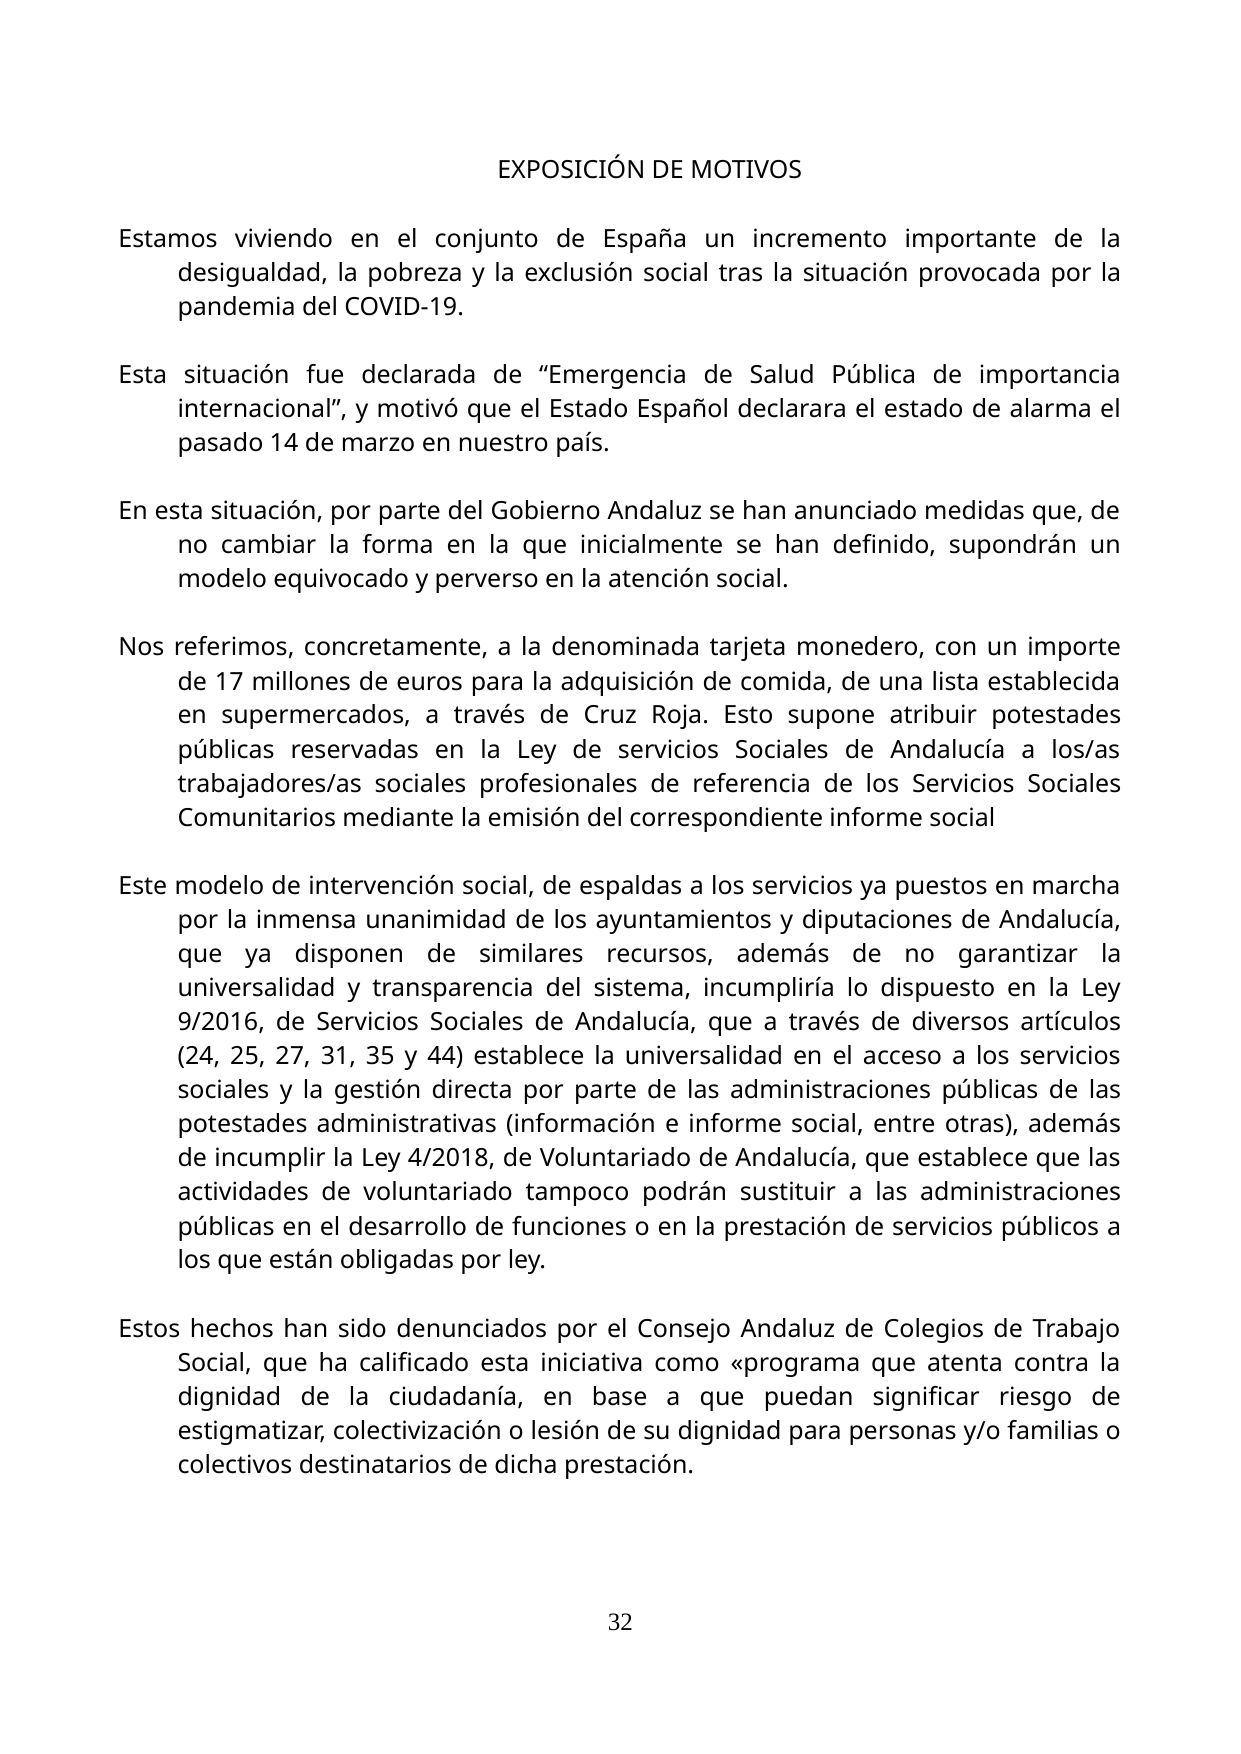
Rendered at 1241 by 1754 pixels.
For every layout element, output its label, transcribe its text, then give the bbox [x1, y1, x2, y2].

text Este modelo de intervención social, de espaldas a los servicios ya puestos en marcha por la inmensa unanimidad de los ayuntamientos y diputaciones de Andalucía, que ya disponen de similares recursos, además de no garantizar la universalidad y transparencia del sistema, incumpliría lo dispuesto en la Ley 9/2016, de Servicios Sociales de Andalucía, que a través de diversos artículos (24, 25, 27, 31, 35 y 44) establece la universalidad en el acceso a los servicios sociales y la gestión directa por parte de las administraciones públicas de las potestades administrativas (información e informe social, entre otras), además de incumplir la Ley 4/2018, de Voluntariado de Andalucía, que establece que las actividades de voluntariado tampoco podrán sustituir a las administraciones públicas en el desarrollo de funciones o en la prestación de servicios públicos a los que están obligadas por ley. [118, 867, 1122, 1276]
text Estos hechos han sido denunciados por el Consejo Andaluz de Colegios de Trabajo Social, que ha calificado esta iniciativa como «programa que atenta contra la dignidad de la ciudadanía, en base a que puedan significar riesgo de estigmatizar, colectivización o lesión de su dignidad para personas y/o familias o colectivos destinatarios de dicha prestación. [118, 1310, 1122, 1481]
text Esta situación fue declarada de “Emergencia de Salud Pública de importancia internacional”, y motivó que el Estado Español declarara el estado de alarma el pasado 14 de marzo en nuestro país. [118, 357, 1122, 459]
text En esta situación, por parte del Gobierno Andaluz se han anunciado medidas que, de no cambiar la forma en la que inicialmente se han definido, supondrán un modelo equivocado y perverso en la atención social. [118, 493, 1122, 595]
text EXPOSICIÓN DE MOTIVOS [177, 152, 1122, 186]
text Estamos viviendo en el conjunto de España un incremento importante de la desigualdad, la pobreza y la exclusión social tras la situación provocada por la pandemia del COVID-19. [118, 220, 1122, 322]
text Nos referimos, concretamente, a la denominada tarjeta monedero, con un importe de 17 millones de euros para la adquisición de comida, de una lista establecida en supermercados, a través de Cruz Roja. Esto supone atribuir potestades públicas reservadas en la Ley de servicios Sociales de Andalucía a los/as trabajadores/as sociales profesionales de referencia de los Servicios Sociales Comunitarios mediante la emisión del correspondiente informe social [118, 629, 1122, 833]
